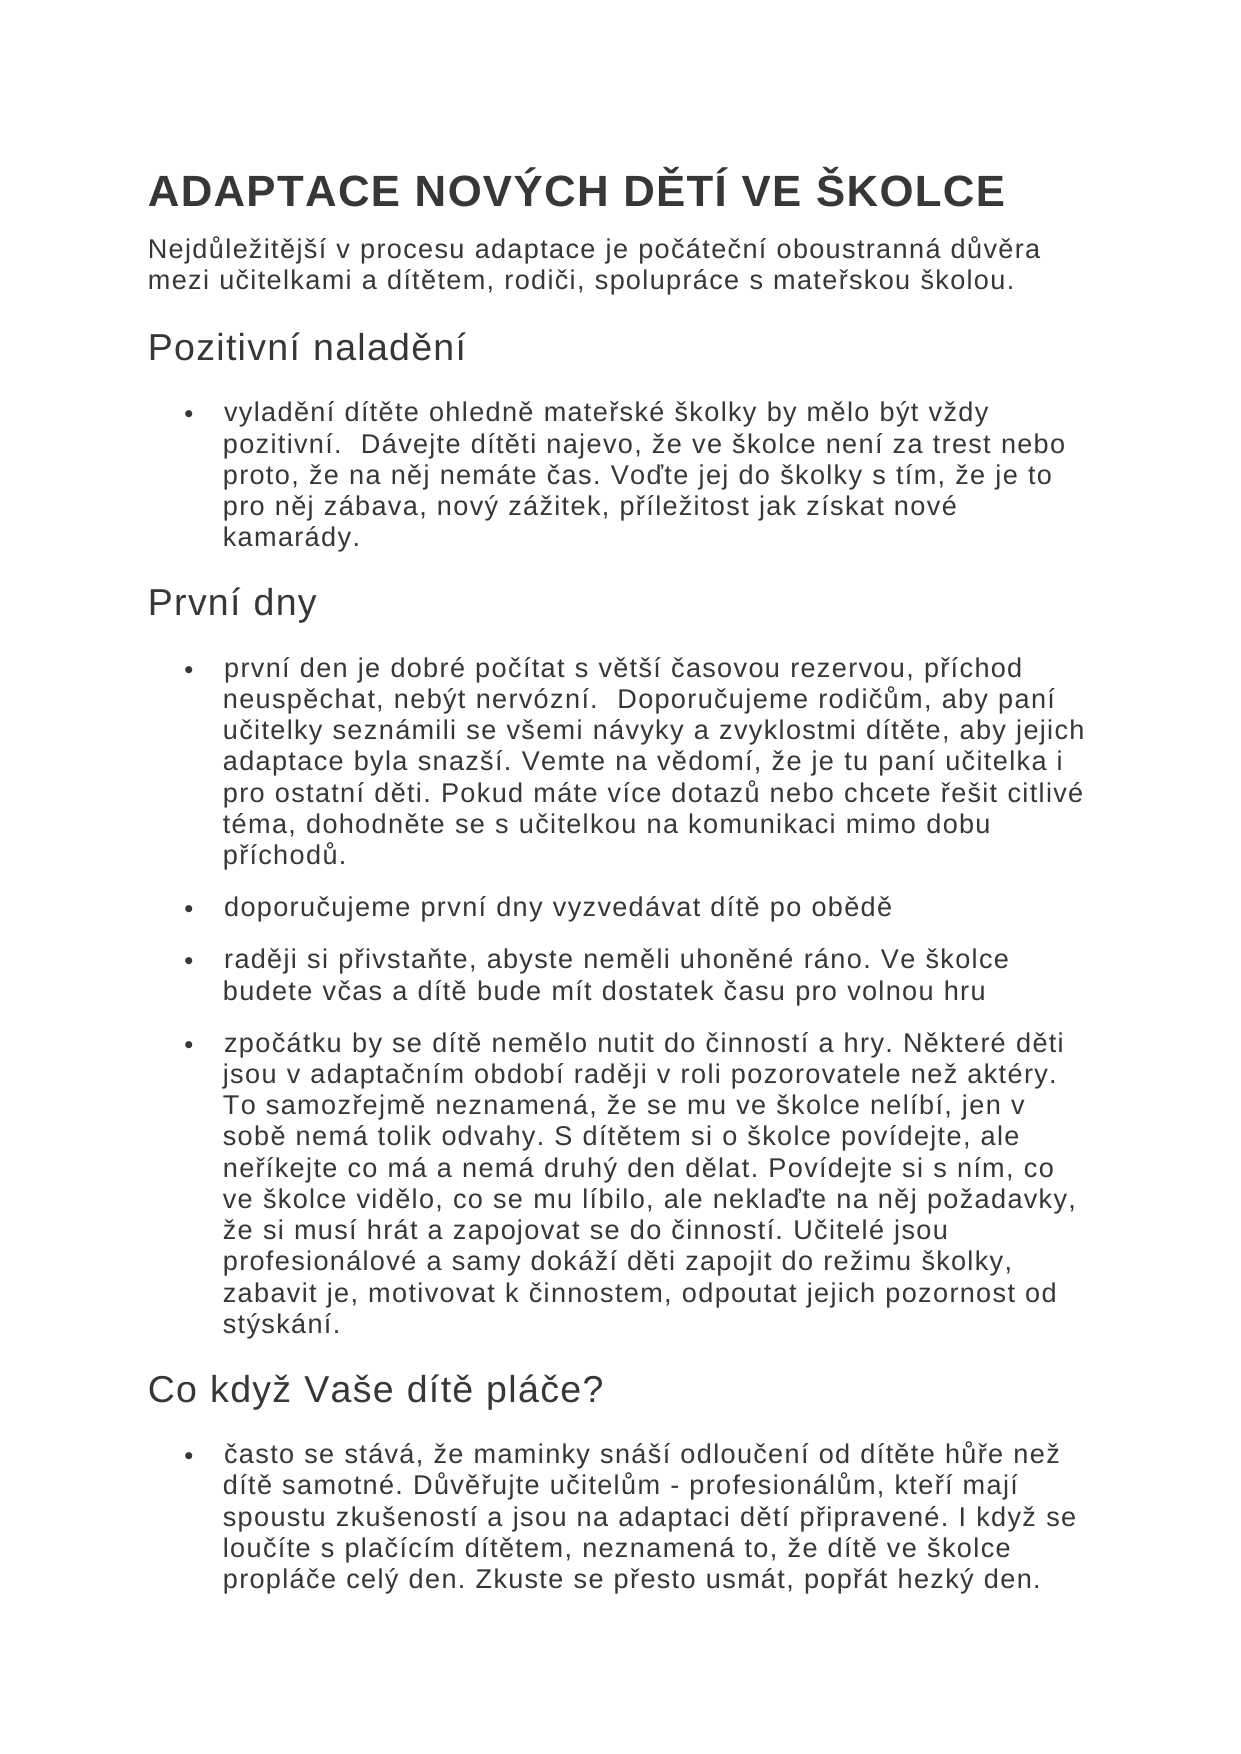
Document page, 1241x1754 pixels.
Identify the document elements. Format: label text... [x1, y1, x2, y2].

text Pozitivní naladění [148, 325, 1093, 368]
text První dny [148, 581, 1093, 624]
list často se stává, že maminky snáší odloučení od dítěte hůře než dítě samotné. Důvěřujte učitelům - profesionálům, kteří mají spoustu zkušeností a jsou na adaptaci dětí připravené. I když se loučíte s plačícím dítětem, neznamená to, že dítě ve školce propláče celý den. Zkuste se přesto usmát, popřát hezký den. [185, 1438, 1093, 1594]
list vyladění dítěte ohledně mateřské školky by mělo být vždy pozitivní. Dávejte dítěti najevo, že ve školce není za trest nebo proto, že na něj nemáte čas. Voďte jej do školky s tím, že je to pro něj zábava, nový zážitek, příležitost jak získat nové kamarády. [185, 396, 1093, 553]
list první den je dobré počítat s větší časovou rezervou, příchod neuspěchat, nebýt nervózní. Doporučujeme rodičům, aby paní učitelky seznámili se všemi návyky a zvyklostmi dítěte, aby jejich adaptace byla snazší. Vemte na vědomí, že je tu paní učitelka i pro ostatní děti. Pokud máte více dotazů nebo chcete řešit citlivé téma, dohodněte se s učitelkou na komunikaci mimo dobu příchodů. [185, 652, 1093, 870]
list zpočátku by se dítě nemělo nutit do činností a hry. Některé děti jsou v adaptačním období raději v roli pozorovatele než aktéry. To samozřejmě neznamená, že se mu ve školce nelíbí, jen v sobě nemá tolik odvahy. S dítětem si o školce povídejte, ale neříkejte co má a nemá druhý den dělat. Povídejte si s ním, co ve školce vidělo, co se mu líbilo, ale neklaďte na něj požadavky, že si musí hrát a zapojovat se do činností. Učitelé jsou profesionálové a samy dokáží děti zapojit do režimu školky, zabavit je, motivovat k činnostem, odpoutat jejich pozornost od stýskání. [185, 1027, 1093, 1339]
text Nejdůležitější v procesu adaptace je počáteční oboustranná důvěra mezi učitelkami a dítětem, rodiči, spolupráce s mateřskou školou. [148, 233, 1093, 295]
list doporučujeme první dny vyzvedávat dítě po obědě [185, 891, 1093, 922]
list raději si přivstaňte, abyste neměli uhoněné ráno. Ve školce budete včas a dítě bude mít dostatek času pro volnou hru [185, 943, 1093, 1006]
text ADAPTACE NOVÝCH DĚTÍ VE ŠKOLCE [148, 165, 1093, 215]
text Co když Vaše dítě pláče? [148, 1367, 1093, 1410]
